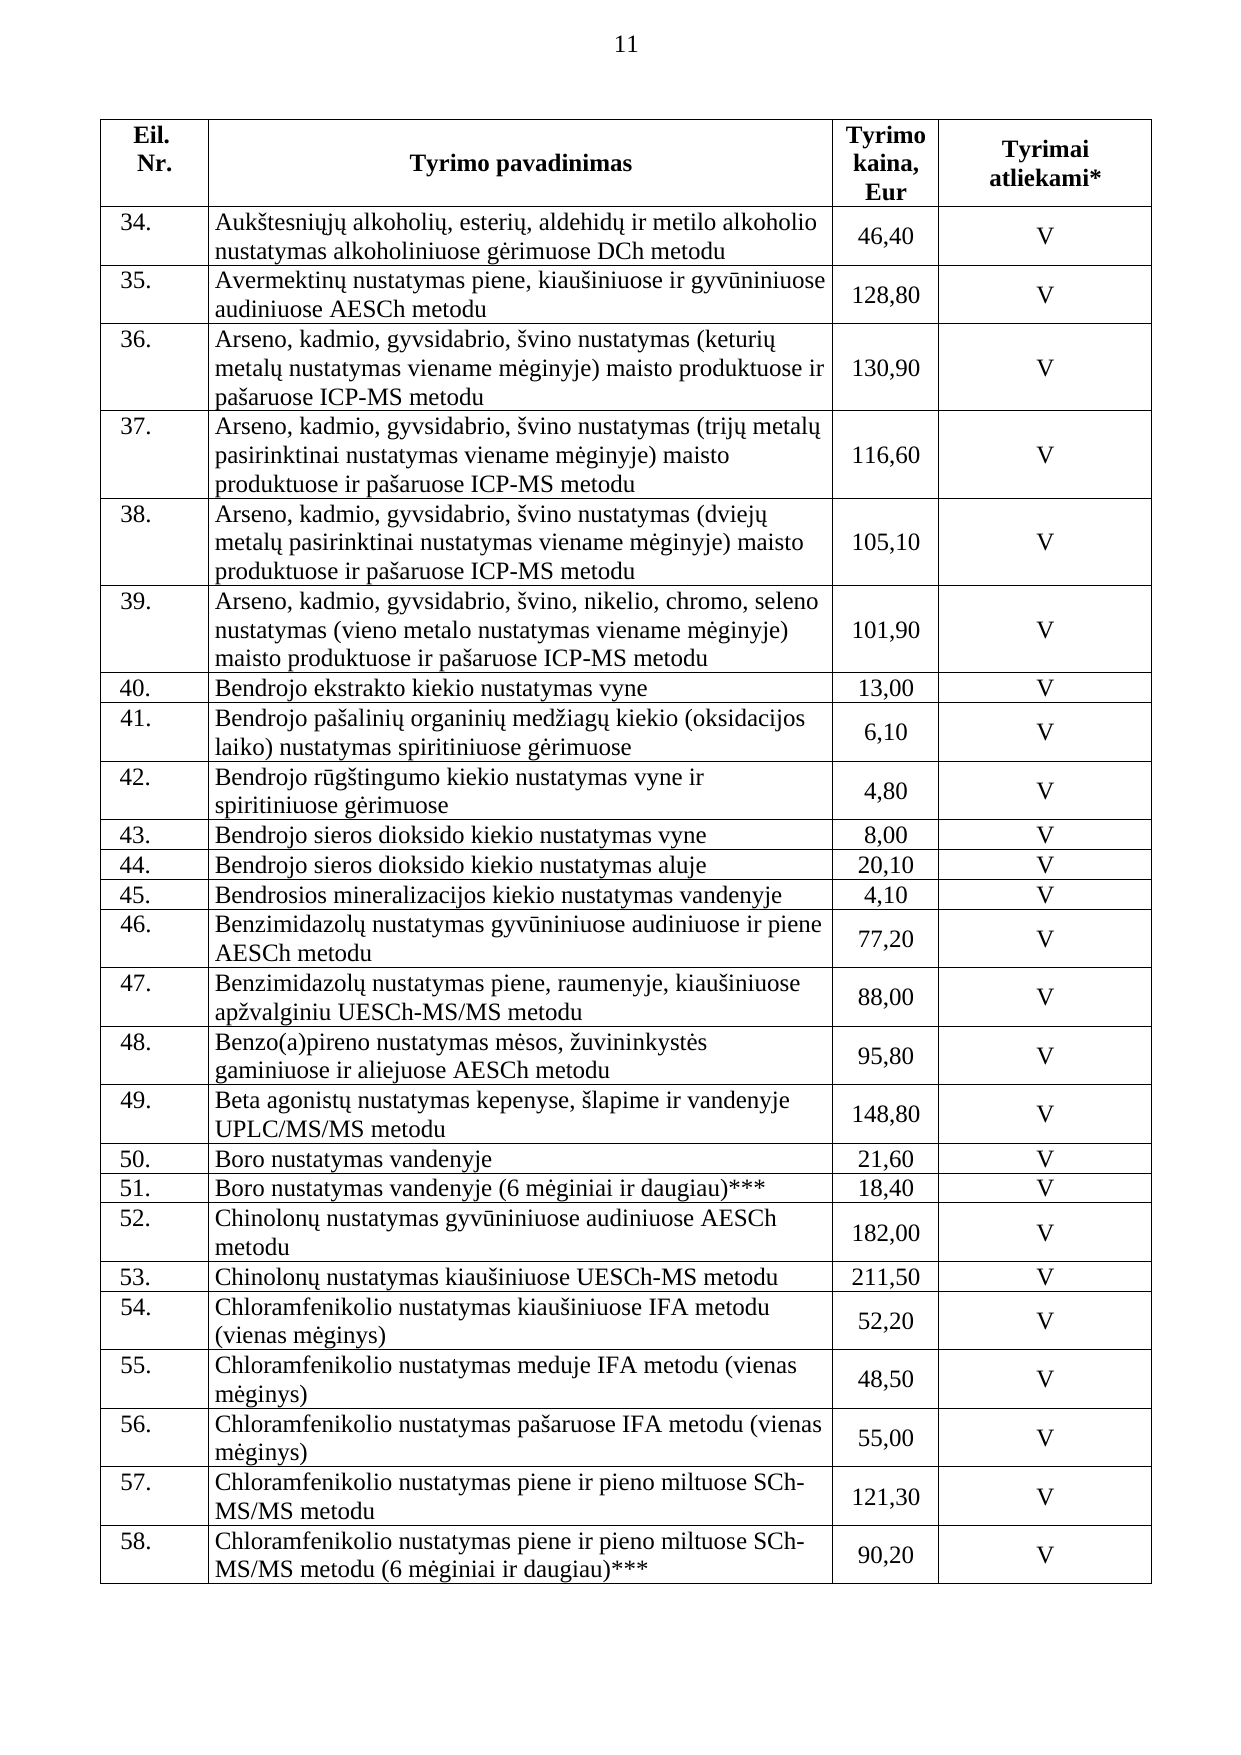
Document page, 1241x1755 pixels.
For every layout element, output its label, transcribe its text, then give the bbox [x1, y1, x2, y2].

table_cell V [939, 499, 1151, 585]
table_cell V [939, 207, 1151, 264]
table_cell Aukštesniųjų alkoholių, esterių, aldehidų ir metilo alkoholio nustatymas alkoholiniuose gėrimuose DCh metodu [209, 207, 832, 264]
table_cell 37. [101, 411, 208, 498]
table_cell Chinolonų nustatymas gyvūniniuose audiniuose AESCh metodu [209, 1203, 832, 1261]
table_cell V [939, 586, 1151, 672]
table_cell V [939, 910, 1151, 967]
table_header Tyrimai atliekami* [939, 120, 1151, 206]
table_cell V [939, 968, 1151, 1026]
table_cell 39. [101, 586, 208, 672]
table_cell 48. [101, 1027, 208, 1084]
table_cell V [939, 324, 1151, 410]
table_cell V [939, 673, 1151, 702]
table_cell Avermektinų nustatymas piene, kiaušiniuose ir gyvūniniuose audiniuose AESCh metodu [209, 266, 832, 323]
table_cell V [939, 1292, 1151, 1349]
table_cell 18,40 [833, 1174, 938, 1202]
table_cell 128,80 [833, 266, 938, 323]
table_cell Arseno, kadmio, gyvsidabrio, švino, nikelio, chromo, seleno nustatymas (vieno metalo nustatymas viename mėginyje) maisto produktuose ir pašaruose ICP-MS metodu [209, 586, 832, 672]
table_cell 40. [101, 673, 208, 702]
table_cell Chloramfenikolio nustatymas piene ir pieno miltuose SCh-MS/MS metodu (6 mėginiai ir daugiau)*** [209, 1526, 832, 1583]
table_cell 55. [101, 1350, 208, 1408]
table_cell V [939, 411, 1151, 498]
table_cell Arseno, kadmio, gyvsidabrio, švino nustatymas (dviejų metalų pasirinktinai nustatymas viename mėginyje) maisto produktuose ir pašaruose ICP-MS metodu [209, 499, 832, 585]
table_cell V [939, 1085, 1151, 1143]
table_cell 52. [101, 1203, 208, 1261]
table_cell 148,80 [833, 1085, 938, 1143]
table_cell Benzimidazolų nustatymas gyvūniniuose audiniuose ir piene AESCh metodu [209, 910, 832, 967]
table_header Tyrimo kaina, Eur [833, 120, 938, 206]
table_header Tyrimo pavadinimas [209, 120, 832, 206]
table_cell Benzo(a)pireno nustatymas mėsos, žuvininkystės gaminiuose ir aliejuose AESCh metodu [209, 1027, 832, 1084]
table_cell V [939, 1144, 1151, 1172]
table_cell 46. [101, 910, 208, 967]
table_cell V [939, 703, 1151, 761]
table_cell 77,20 [833, 910, 938, 967]
table_cell 45. [101, 880, 208, 908]
table_cell V [939, 1526, 1151, 1583]
table_cell 55,00 [833, 1409, 938, 1466]
table_cell Chloramfenikolio nustatymas pašaruose IFA metodu (vienas mėginys) [209, 1409, 832, 1466]
table_cell Beta agonistų nustatymas kepenyse, šlapime ir vandenyje UPLC/MS/MS metodu [209, 1085, 832, 1143]
table_cell 36. [101, 324, 208, 410]
table_cell V [939, 266, 1151, 323]
table_cell 47. [101, 968, 208, 1026]
table_cell 46,40 [833, 207, 938, 264]
table_cell 121,30 [833, 1467, 938, 1525]
table_cell 41. [101, 703, 208, 761]
table_cell V [939, 820, 1151, 849]
table_cell 88,00 [833, 968, 938, 1026]
table_cell 105,10 [833, 499, 938, 585]
table_cell 38. [101, 499, 208, 585]
table_cell Chloramfenikolio nustatymas piene ir pieno miltuose SCh-MS/MS metodu [209, 1467, 832, 1525]
table_cell 116,60 [833, 411, 938, 498]
table_cell 49. [101, 1085, 208, 1143]
table_cell V [939, 1409, 1151, 1466]
table_cell Bendrojo rūgštingumo kiekio nustatymas vyne ir spiritiniuose gėrimuose [209, 762, 832, 819]
table_cell Bendrojo pašalinių organinių medžiagų kiekio (oksidacijos laiko) nustatymas spiritiniuose gėrimuose [209, 703, 832, 761]
table_cell 51. [101, 1174, 208, 1202]
table_cell 56. [101, 1409, 208, 1466]
table_cell V [939, 1350, 1151, 1408]
table_cell V [939, 762, 1151, 819]
table_cell V [939, 1174, 1151, 1202]
table_cell 20,10 [833, 850, 938, 879]
table_cell 58. [101, 1526, 208, 1583]
table_cell 13,00 [833, 673, 938, 702]
table_cell V [939, 850, 1151, 879]
table_cell Chloramfenikolio nustatymas kiaušiniuose IFA metodu (vienas mėginys) [209, 1292, 832, 1349]
table_cell Bendrojo sieros dioksido kiekio nustatymas aluje [209, 850, 832, 879]
table_cell 90,20 [833, 1526, 938, 1583]
table_cell 42. [101, 762, 208, 819]
table_cell 44. [101, 850, 208, 879]
table_cell 95,80 [833, 1027, 938, 1084]
table_cell 53. [101, 1262, 208, 1291]
table_cell 35. [101, 266, 208, 323]
table_cell V [939, 1467, 1151, 1525]
table_cell 50. [101, 1144, 208, 1172]
table_cell 57. [101, 1467, 208, 1525]
table_cell 4,80 [833, 762, 938, 819]
table_cell 43. [101, 820, 208, 849]
table_cell Chloramfenikolio nustatymas meduje IFA metodu (vienas mėginys) [209, 1350, 832, 1408]
table_cell V [939, 1027, 1151, 1084]
table_cell V [939, 1262, 1151, 1291]
table_cell Boro nustatymas vandenyje (6 mėginiai ir daugiau)*** [209, 1174, 832, 1202]
table_cell Arseno, kadmio, gyvsidabrio, švino nustatymas (trijų metalų pasirinktinai nustatymas viename mėginyje) maisto produktuose ir pašaruose ICP-MS metodu [209, 411, 832, 498]
table_cell 211,50 [833, 1262, 938, 1291]
table_cell 182,00 [833, 1203, 938, 1261]
table_cell 130,90 [833, 324, 938, 410]
table_cell 8,00 [833, 820, 938, 849]
table_cell Bendrojo sieros dioksido kiekio nustatymas vyne [209, 820, 832, 849]
table_cell 34. [101, 207, 208, 264]
table_cell V [939, 880, 1151, 908]
table_cell Bendrojo ekstrakto kiekio nustatymas vyne [209, 673, 832, 702]
table_cell Chinolonų nustatymas kiaušiniuose UESCh-MS metodu [209, 1262, 832, 1291]
table_header Eil. Nr. [101, 120, 208, 206]
table_cell V [939, 1203, 1151, 1261]
table_cell Benzimidazolų nustatymas piene, raumenyje, kiaušiniuose apžvalginiu UESCh-MS/MS metodu [209, 968, 832, 1026]
table_cell Bendrosios mineralizacijos kiekio nustatymas vandenyje [209, 880, 832, 908]
table_cell 52,20 [833, 1292, 938, 1349]
table_cell 4,10 [833, 880, 938, 908]
table_cell 54. [101, 1292, 208, 1349]
table_cell Boro nustatymas vandenyje [209, 1144, 832, 1172]
table_cell Arseno, kadmio, gyvsidabrio, švino nustatymas (keturių metalų nustatymas viename mėginyje) maisto produktuose ir pašaruose ICP-MS metodu [209, 324, 832, 410]
table_cell 21,60 [833, 1144, 938, 1172]
table_cell 48,50 [833, 1350, 938, 1408]
table_cell 101,90 [833, 586, 938, 672]
table_cell 6,10 [833, 703, 938, 761]
